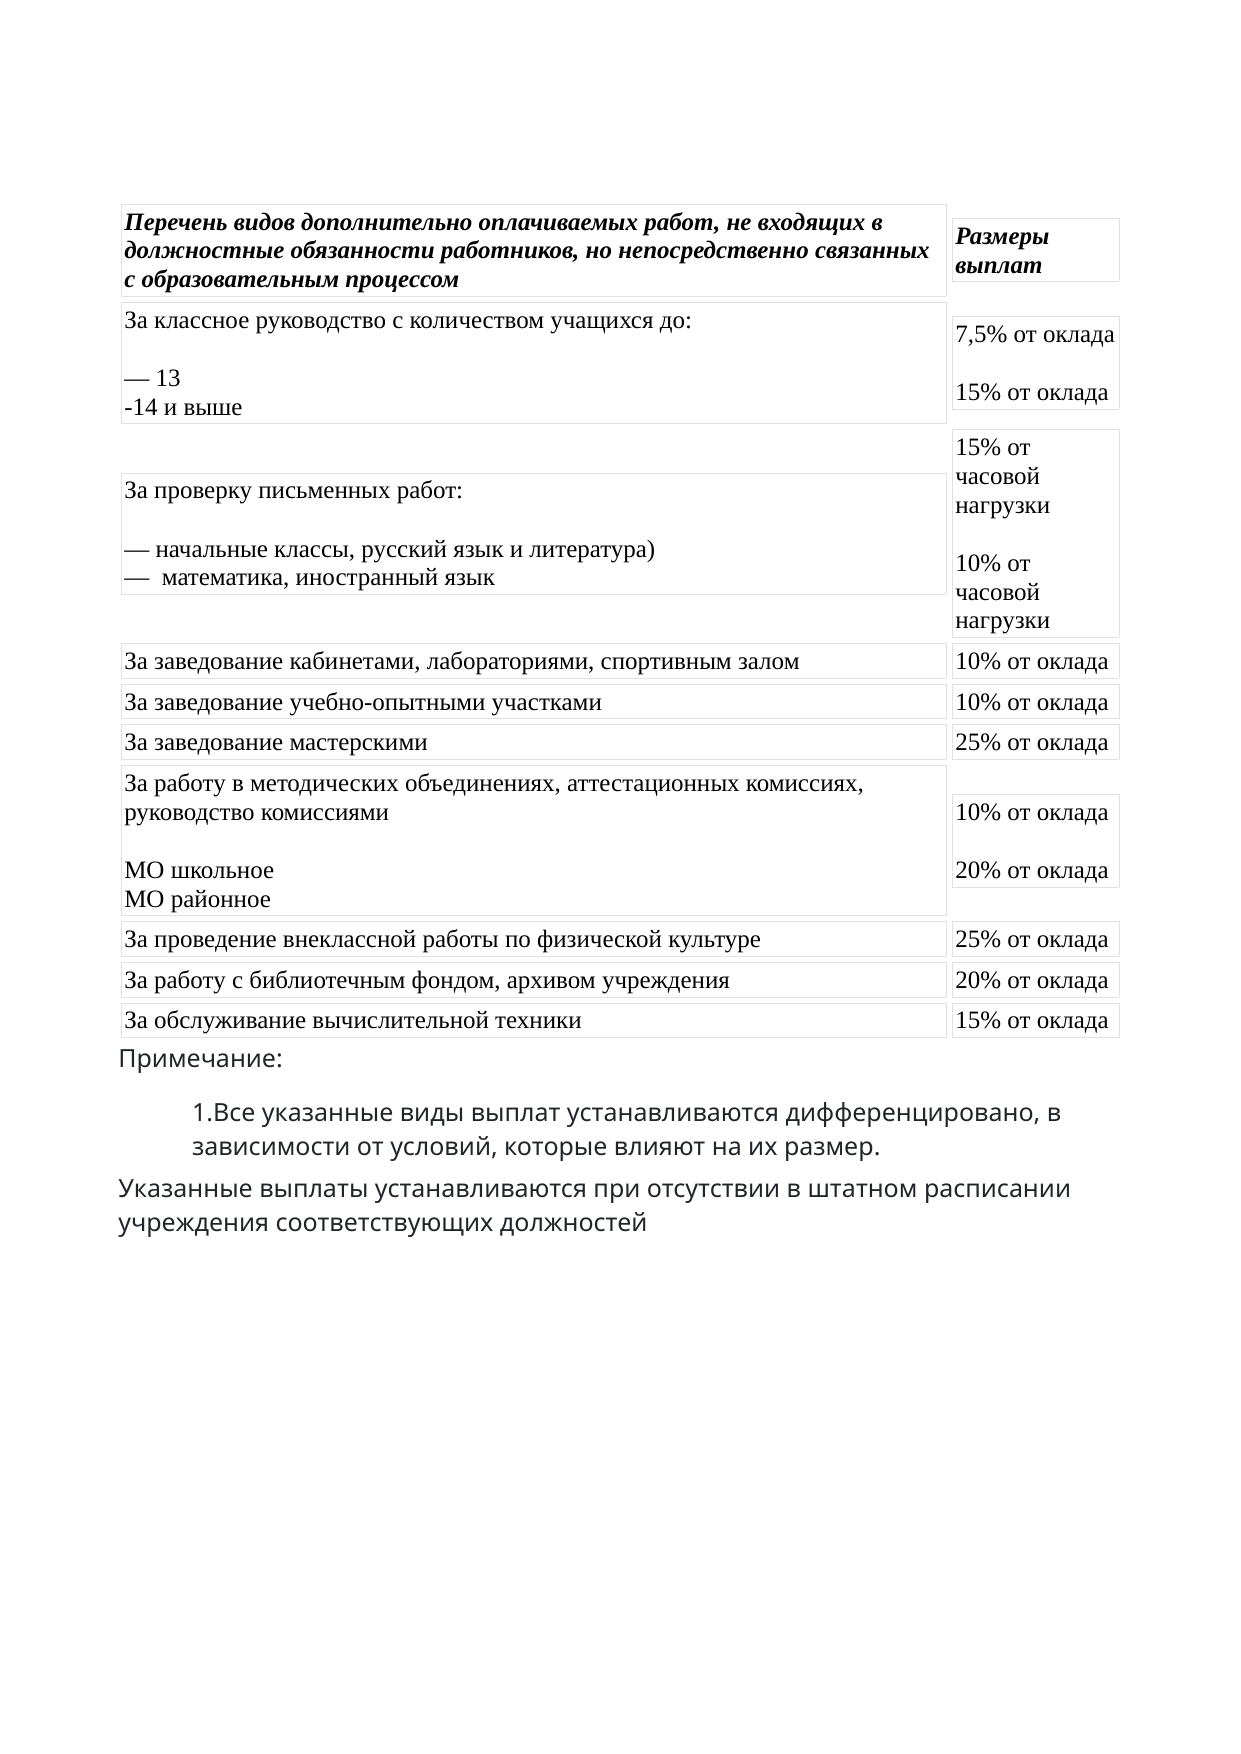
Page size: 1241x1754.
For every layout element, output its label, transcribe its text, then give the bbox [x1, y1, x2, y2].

table_cell 10% от оклада [949, 640, 1122, 681]
table_cell 25% от оклада [949, 721, 1122, 762]
table_cell За обслуживание вычислительной техники [118, 1000, 949, 1040]
table_header Размеры выплат [949, 201, 1122, 299]
table_cell За работу в методических объединениях, аттестационных комиссиях, руководство комиссиями МО школьное МО районное [118, 762, 949, 918]
table_cell 10% от оклада 20% от оклада [949, 762, 1122, 918]
table_cell За заведование учебно-опытными участками [118, 681, 949, 721]
table_cell За проверку письменных работ: — начальные классы, русский язык и литература) — математика, иностранный язык [118, 426, 949, 640]
text Примечание: [118, 1040, 1122, 1074]
table_cell За проведение внеклассной работы по физической культуре [118, 919, 949, 959]
table_cell 25% от оклада [949, 919, 1122, 959]
text Указанные выплаты устанавливаются при отсутствии в штатном расписании учреждения соответствующих должностей [118, 1171, 1122, 1239]
table_cell 7,5% от оклада 15% от оклада [949, 299, 1122, 426]
table_cell 15% от оклада [949, 1000, 1122, 1040]
table_cell За заведование кабинетами, лабораториями, спортивным залом [118, 640, 949, 681]
table_header Перечень видов дополнительно оплачиваемых работ, не входящих в должностные обязанности работников, но непосредственно связанных с образовательным процессом [118, 201, 949, 299]
list Все указанные виды выплат устанавливаются дифференцировано, в зависимости от условий, которые влияют на их размер. [118, 1095, 1122, 1163]
table_cell 10% от оклада [949, 681, 1122, 721]
table_cell За классное руководство с количеством учащихся до: — 13 -14 и выше [118, 299, 949, 426]
table_cell 20% от оклада [949, 959, 1122, 1000]
table_cell За заведование мастерскими [118, 721, 949, 762]
table_cell За работу с библиотечным фондом, архивом учреждения [118, 959, 949, 1000]
table_cell 15% от часовой нагрузки 10% от часовой нагрузки [949, 426, 1122, 640]
